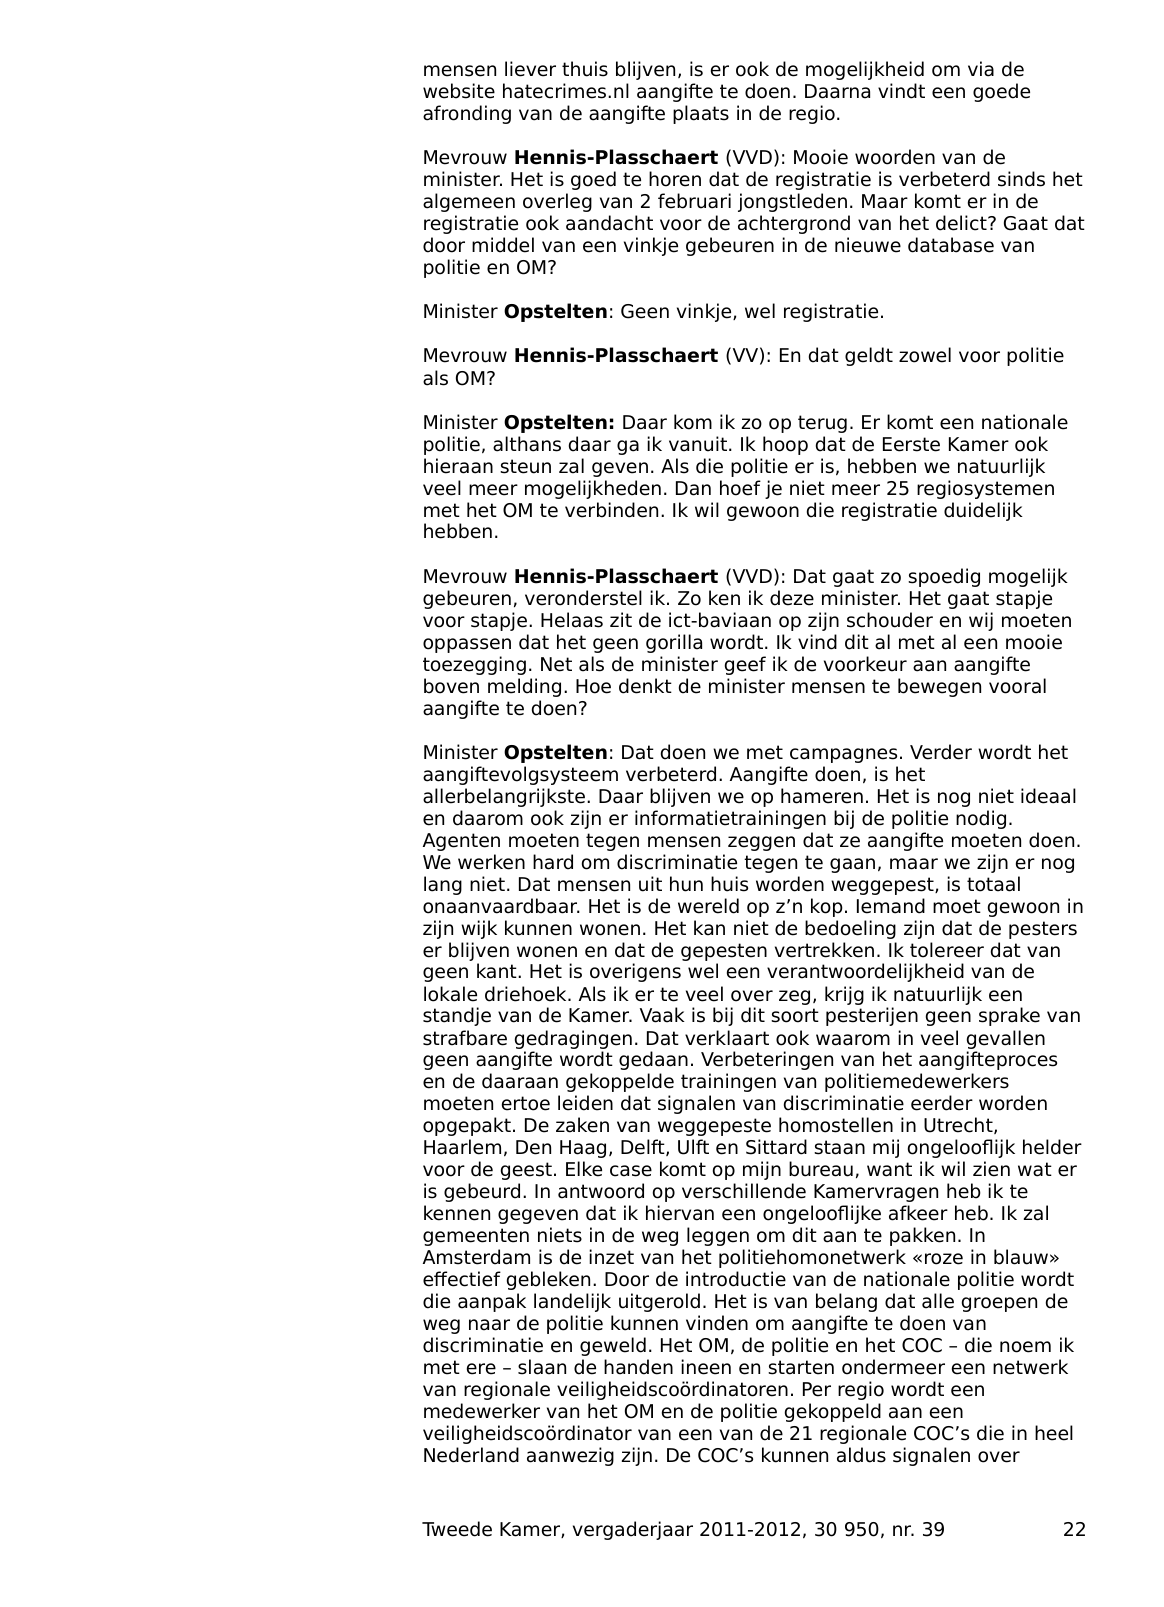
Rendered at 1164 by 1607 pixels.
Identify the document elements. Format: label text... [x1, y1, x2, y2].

text Mevrouw Hennis-Plasschaert (VVD): Dat gaat zo spoedig mogelijk gebeuren, veronderstel ik. Zo ken ik deze minister. Het gaat stapje voor stapje. Helaas zit de ict-baviaan op zijn schouder en wij moeten oppassen dat het geen gorilla wordt. Ik vind dit al met al een mooie toezegging. Net als de minister geef ik de voorkeur aan aangifte boven melding. Hoe denkt de minister mensen te bewegen vooral aangifte te doen? [422, 566, 1087, 719]
text Minister Opstelten: Dat doen we met campagnes. Verder wordt het aangiftevolgsysteem verbeterd. Aangifte doen, is het allerbelangrijkste. Daar blijven we op hameren. Het is nog niet ideaal en daarom ook zijn er informatietrainingen bij de politie nodig. Agenten moeten tegen mensen zeggen dat ze aangifte moeten doen. [422, 742, 1087, 852]
text Mevrouw Hennis-Plasschaert (VVD): Mooie woorden van de minister. Het is goed te horen dat de registratie is verbeterd sinds het algemeen overleg van 2 februari jongstleden. Maar komt er in de registratie ook aandacht voor de achtergrond van het delict? Gaat dat door middel van een vinkje gebeuren in de nieuwe database van politie en OM? [422, 147, 1087, 279]
text Mevrouw Hennis-Plasschaert (VV): En dat geldt zowel voor politie als OM? [422, 345, 1087, 389]
text We werken hard om discriminatie tegen te gaan, maar we zijn er nog lang niet. Dat mensen uit hun huis worden weggepest, is totaal onaanvaardbaar. Het is de wereld op z’n kop. Iemand moet gewoon in zijn wijk kunnen wonen. Het kan niet de bedoeling zijn dat de pesters er blijven wonen en dat de gepesten vertrekken. Ik tolereer dat van geen kant. Het is overigens wel een verantwoordelijkheid van de lokale driehoek. Als ik er te veel over zeg, krijg ik natuurlijk een standje van de Kamer. Vaak is bij dit soort pesterijen geen sprake van strafbare gedragingen. Dat verklaart ook waarom in veel gevallen geen aangifte wordt gedaan. Verbeteringen van het aangifteproces en de daaraan gekoppelde trainingen van politiemedewerkers moeten ertoe leiden dat signalen van discriminatie eerder worden opgepakt. De zaken van weggepeste homostellen in Utrecht, Haarlem, Den Haag, Delft, Ulft en Sittard staan mij ongelooflijk helder voor de geest. Elke case komt op mijn bureau, want ik wil zien wat er is gebeurd. In antwoord op verschillende Kamervragen heb ik te kennen gegeven dat ik hiervan een ongelooflijke afkeer heb. Ik zal gemeenten niets in de weg leggen om dit aan te pakken. In Amsterdam is de inzet van het politiehomonetwerk «roze in blauw» effectief gebleken. Door de introductie van de nationale politie wordt die aanpak landelijk uitgerold. Het is van belang dat alle groepen de weg naar de politie kunnen vinden om aangifte te doen van discriminatie en geweld. Het OM, de politie en het COC – die noem ik met ere – slaan de handen ineen en starten ondermeer een netwerk van regionale veiligheidscoördinatoren. Per regio wordt een medewerker van het OM en de politie gekoppeld aan een veiligheidscoördinator van een van de 21 regionale COC’s die in heel Nederland aanwezig zijn. De COC’s kunnen aldus signalen over [422, 852, 1087, 1467]
text Minister Opstelten: Daar kom ik zo op terug. Er komt een nationale politie, althans daar ga ik vanuit. Ik hoop dat de Eerste Kamer ook hieraan steun zal geven. Als die politie er is, hebben we natuurlijk veel meer mogelijkheden. Dan hoef je niet meer 25 regiosystemen met het OM te verbinden. Ik wil gewoon die registratie duidelijk hebben. [422, 412, 1087, 543]
text Minister Opstelten: Geen vinkje, wel registratie. [422, 301, 1087, 323]
text mensen liever thuis blijven, is er ook de mogelijkheid om via de website hatecrimes.nl aangifte te doen. Daarna vindt een goede afronding van de aangifte plaats in de regio. [422, 59, 1087, 125]
